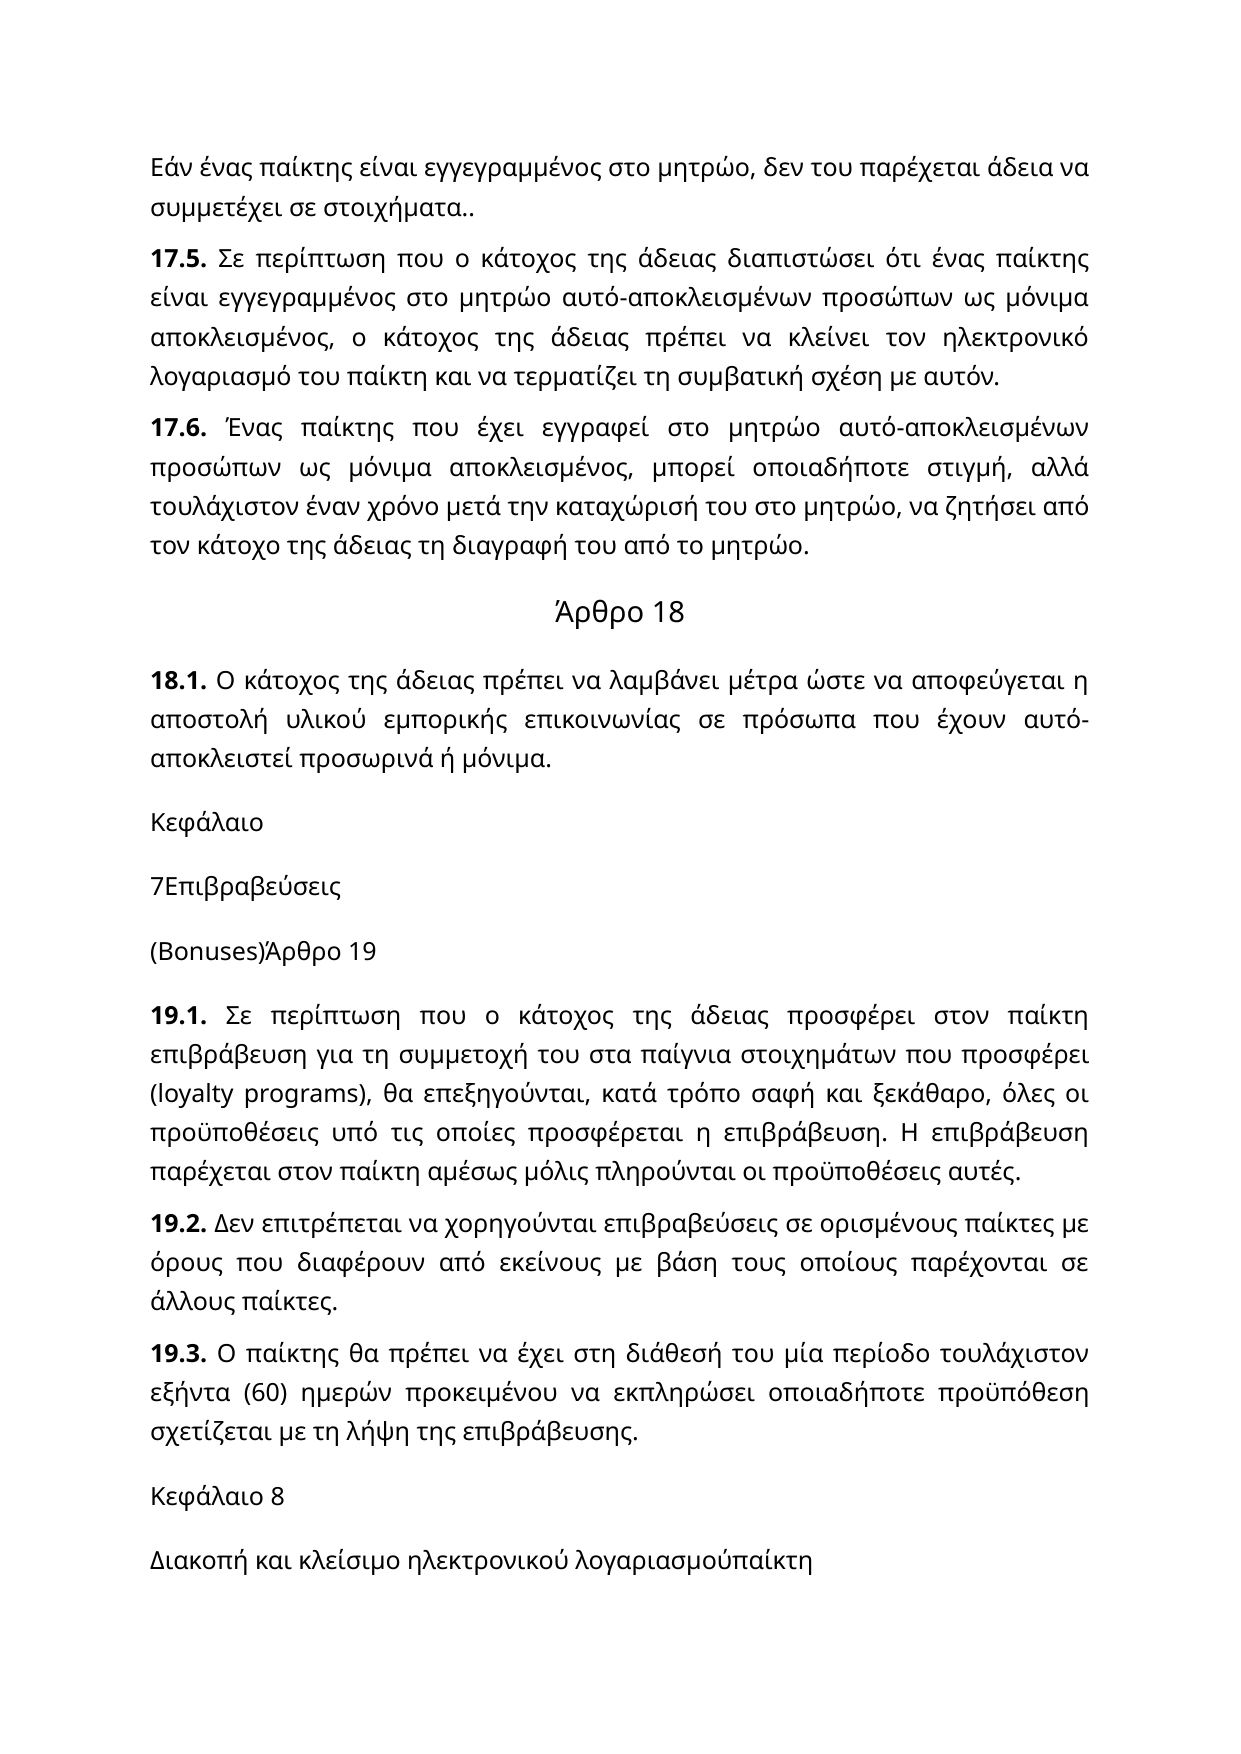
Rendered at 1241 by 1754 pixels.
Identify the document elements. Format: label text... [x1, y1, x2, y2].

text 19.2. Δεν επιτρέπεται να χορηγούνται επιβραβεύσεις σε ορισμένους παίκτες με όρους που διαφέρουν από εκείνους με βάση τους οποίους παρέχονται σε άλλους παίκτες. [150, 1206, 1090, 1318]
text 18.1. Ο κάτοχος της άδειας πρέπει να λαμβάνει μέτρα ώστε να αποφεύγεται η αποστολή υλικού εμπορικής επικοινωνίας σε πρόσωπα που έχουν αυτό-αποκλειστεί προσωρινά ή μόνιμα. [150, 662, 1090, 775]
subtitle Άρθρο 18 [150, 592, 1090, 631]
text 19.1. Σε περίπτωση που ο κάτοχος της άδειας προσφέρει στον παίκτη επιβράβευση για τη συμμετοχή του στα παίγνια στοιχημάτων που προσφέρει (loyalty programs), θα επεξηγούνται, κατά τρόπο σαφή και ξεκάθαρο, όλες οι προϋποθέσεις υπό τις οποίες προσφέρεται η επιβράβευση. Η επιβράβευση παρέχεται στον παίκτη αμέσως μόλις πληρούνται οι προϋποθέσεις αυτές. [150, 997, 1090, 1188]
text 7Επιβραβεύσεις [150, 869, 1090, 903]
text 17.6. Ένας παίκτης που έχει εγγραφεί στο μητρώο αυτό-αποκλεισμένων προσώπων ως μόνιμα αποκλεισμένος, μπορεί οποιαδήποτε στιγμή, αλλά τουλάχιστον έναν χρόνο μετά την καταχώρισή του στο μητρώο, να ζητήσει από τον κάτοχο της άδειας τη διαγραφή του από το μητρώο. [150, 410, 1090, 562]
text 17.5. Σε περίπτωση που ο κάτοχος της άδειας διαπιστώσει ότι ένας παίκτης είναι εγγεγραμμένος στο μητρώο αυτό-αποκλεισμένων προσώπων ως μόνιμα αποκλεισμένος, ο κάτοχος της άδειας πρέπει να κλείνει τον ηλεκτρονικό λογαριασμό του παίκτη και να τερματίζει τη συμβατική σχέση με αυτόν. [150, 241, 1090, 392]
text Διακοπή και κλείσιμο ηλεκτρονικού λογαριασμούπαίκτη [150, 1542, 1090, 1576]
text Κεφάλαιο 8 [150, 1478, 1090, 1512]
text 19.3. Ο παίκτης θα πρέπει να έχει στη διάθεσή του μία περίοδο τουλάχιστον εξήντα (60) ημερών προκειμένου να εκπληρώσει οποιαδήποτε προϋπόθεση σχετίζεται με τη λήψη της επιβράβευσης. [150, 1336, 1090, 1448]
text Κεφάλαιο [150, 805, 1090, 839]
text (Bonuses)Άρθρο 19 [150, 933, 1090, 967]
text Εάν ένας παίκτης είναι εγγεγραμμένος στο μητρώο, δεν του παρέχεται άδεια να συμμετέχει σε στοιχήματα.. [150, 150, 1090, 223]
